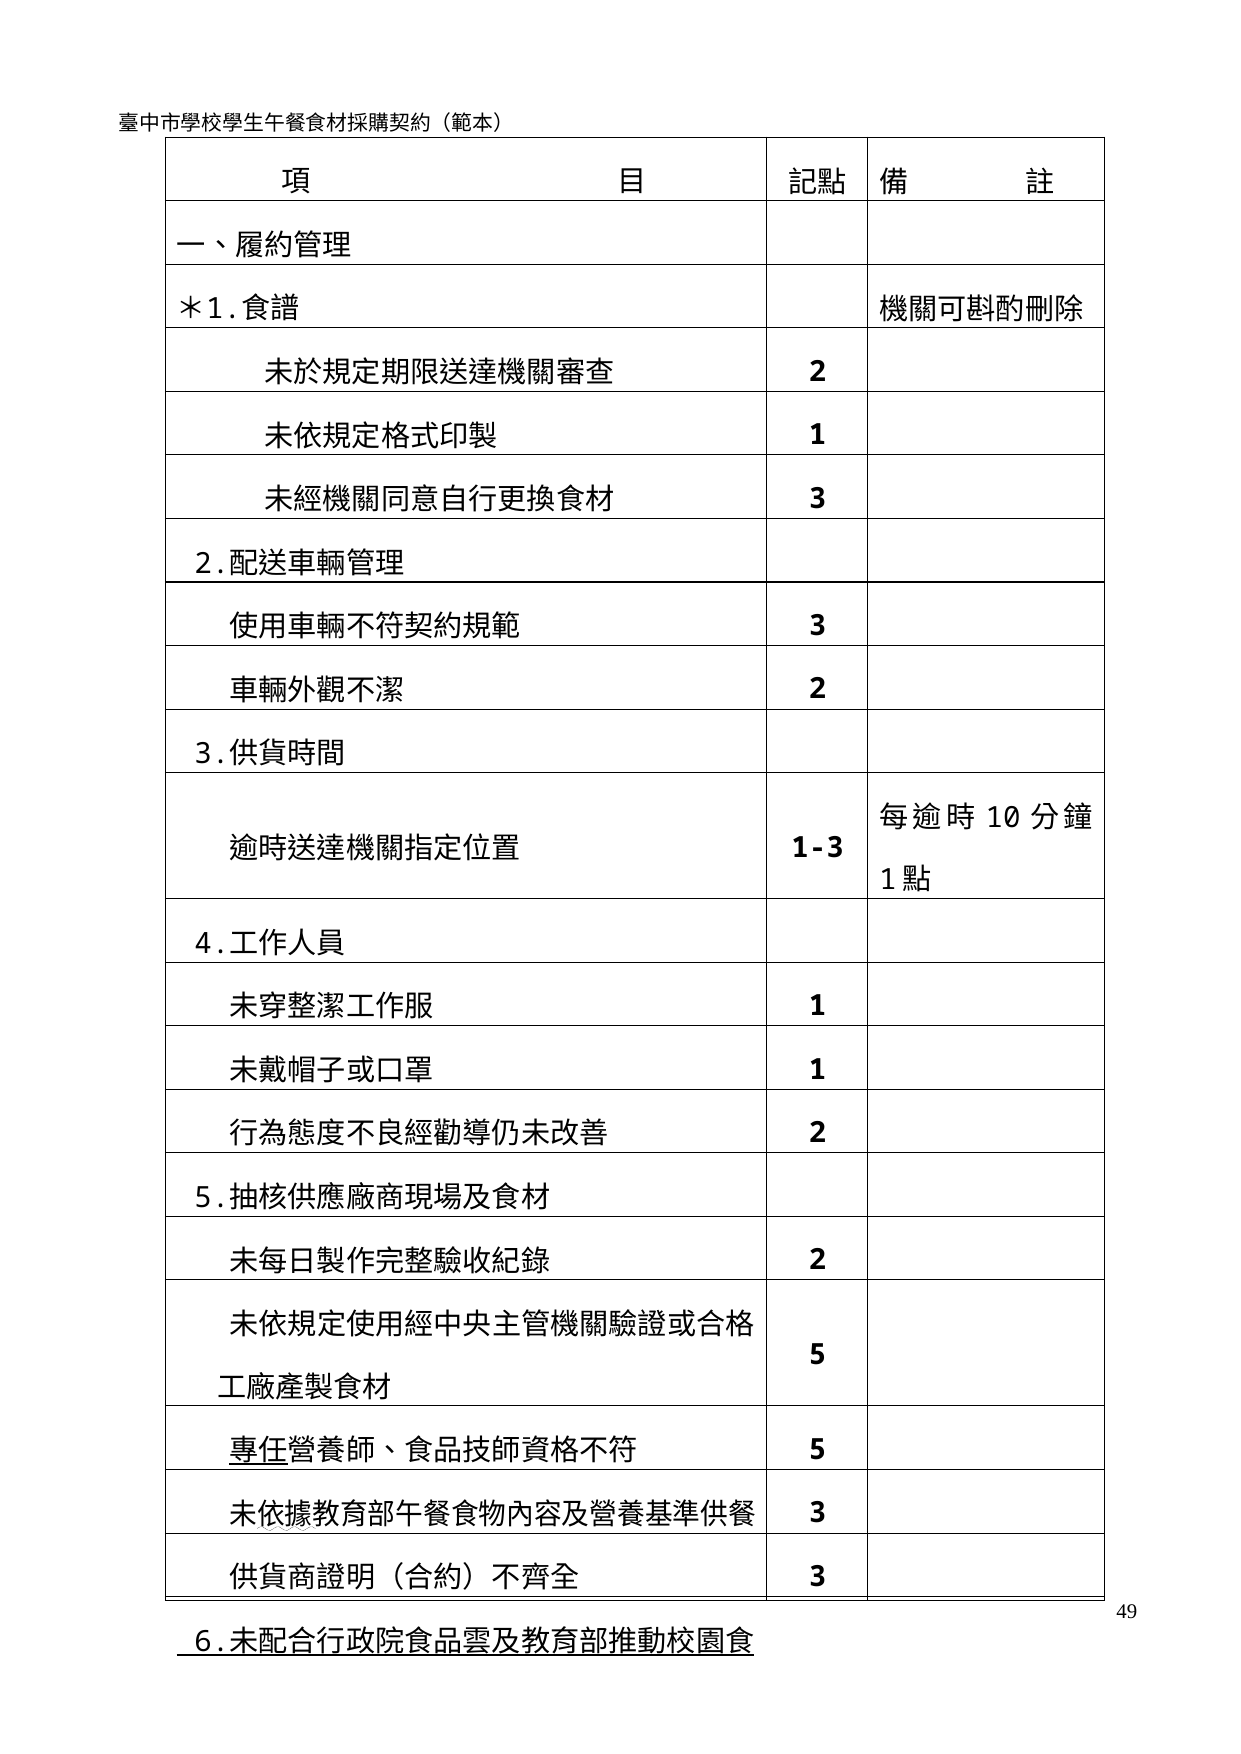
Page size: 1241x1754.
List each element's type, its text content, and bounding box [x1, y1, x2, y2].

table_cell 未依規定格式印製 [166, 392, 766, 454]
table_cell 3 [767, 1470, 867, 1532]
table_cell 2 [767, 646, 867, 708]
table_cell [868, 1534, 1104, 1596]
table_cell 2 [767, 328, 867, 391]
table_cell [868, 455, 1104, 518]
table_cell [767, 201, 867, 264]
table_cell [767, 1153, 867, 1216]
table_cell 1-3 [767, 773, 867, 898]
table_cell [868, 519, 1104, 581]
table_cell 5 [767, 1280, 867, 1405]
table_cell [767, 265, 867, 327]
table_cell 未依據教育部午餐食物內容及營養基準供餐 [166, 1470, 766, 1532]
table_cell 1 [767, 392, 867, 454]
table_cell 1 [767, 963, 867, 1025]
table_cell 車輛外觀不潔 [166, 646, 766, 708]
table_cell 5 [767, 1406, 867, 1469]
table_cell 未經機關同意自行更換食材 [166, 455, 766, 518]
table_cell [868, 646, 1104, 708]
table_cell [868, 201, 1104, 264]
table_cell [868, 328, 1104, 391]
table_cell [868, 899, 1104, 962]
table_cell [868, 1406, 1104, 1469]
table_cell 未穿整潔工作服 [166, 963, 766, 1025]
table_cell 未於規定期限送達機關審查 [166, 328, 766, 391]
table_cell 供貨商證明（合約）不齊全 [166, 1534, 766, 1596]
table_cell [868, 1090, 1104, 1152]
table_cell 4.工作人員 [166, 899, 766, 962]
table_cell [868, 392, 1104, 454]
table_cell 2 [767, 1090, 867, 1152]
table_cell [868, 1280, 1104, 1405]
table_cell ＊1.食譜 [166, 265, 766, 327]
table_cell 一、履約管理 [166, 201, 766, 264]
table_cell 未依規定使用經中央主管機關驗證或合格工廠產製食材 [166, 1280, 766, 1405]
table_header 記點 [767, 138, 867, 200]
table_cell [767, 519, 867, 581]
table_cell 5.抽核供應廠商現場及食材 [166, 1153, 766, 1216]
table_cell [767, 710, 867, 772]
table_cell 行為態度不良經勸導仍未改善 [166, 1090, 766, 1152]
table_cell 3.供貨時間 [166, 710, 766, 772]
table_cell 專任營養師、食品技師資格不符 [166, 1406, 766, 1469]
table_header 備 註 [868, 138, 1104, 200]
table_cell 2.配送車輛管理 [166, 519, 766, 581]
table_cell [868, 1470, 1104, 1532]
table_cell 逾時送達機關指定位置 [166, 773, 766, 898]
table_cell 3 [767, 1534, 867, 1596]
table_cell 3 [767, 583, 867, 645]
table_cell 3 [767, 455, 867, 518]
table_cell 未每日製作完整驗收紀錄 [166, 1217, 766, 1279]
table_cell 未戴帽子或口罩 [166, 1026, 766, 1089]
table_cell 每逾時10分鐘1點 [868, 773, 1104, 898]
table_cell [868, 583, 1104, 645]
table_cell [868, 963, 1104, 1025]
table_cell [767, 899, 867, 962]
table_cell 機關可斟酌刪除 [868, 265, 1104, 327]
table_header 項 目 [166, 138, 766, 200]
table_cell [868, 1153, 1104, 1216]
table_cell 2 [767, 1217, 867, 1279]
table_cell 使用車輛不符契約規範 [166, 583, 766, 645]
table_cell [868, 710, 1104, 772]
table_cell [868, 1217, 1104, 1279]
table_cell [868, 1026, 1104, 1089]
table_cell 1 [767, 1026, 867, 1089]
